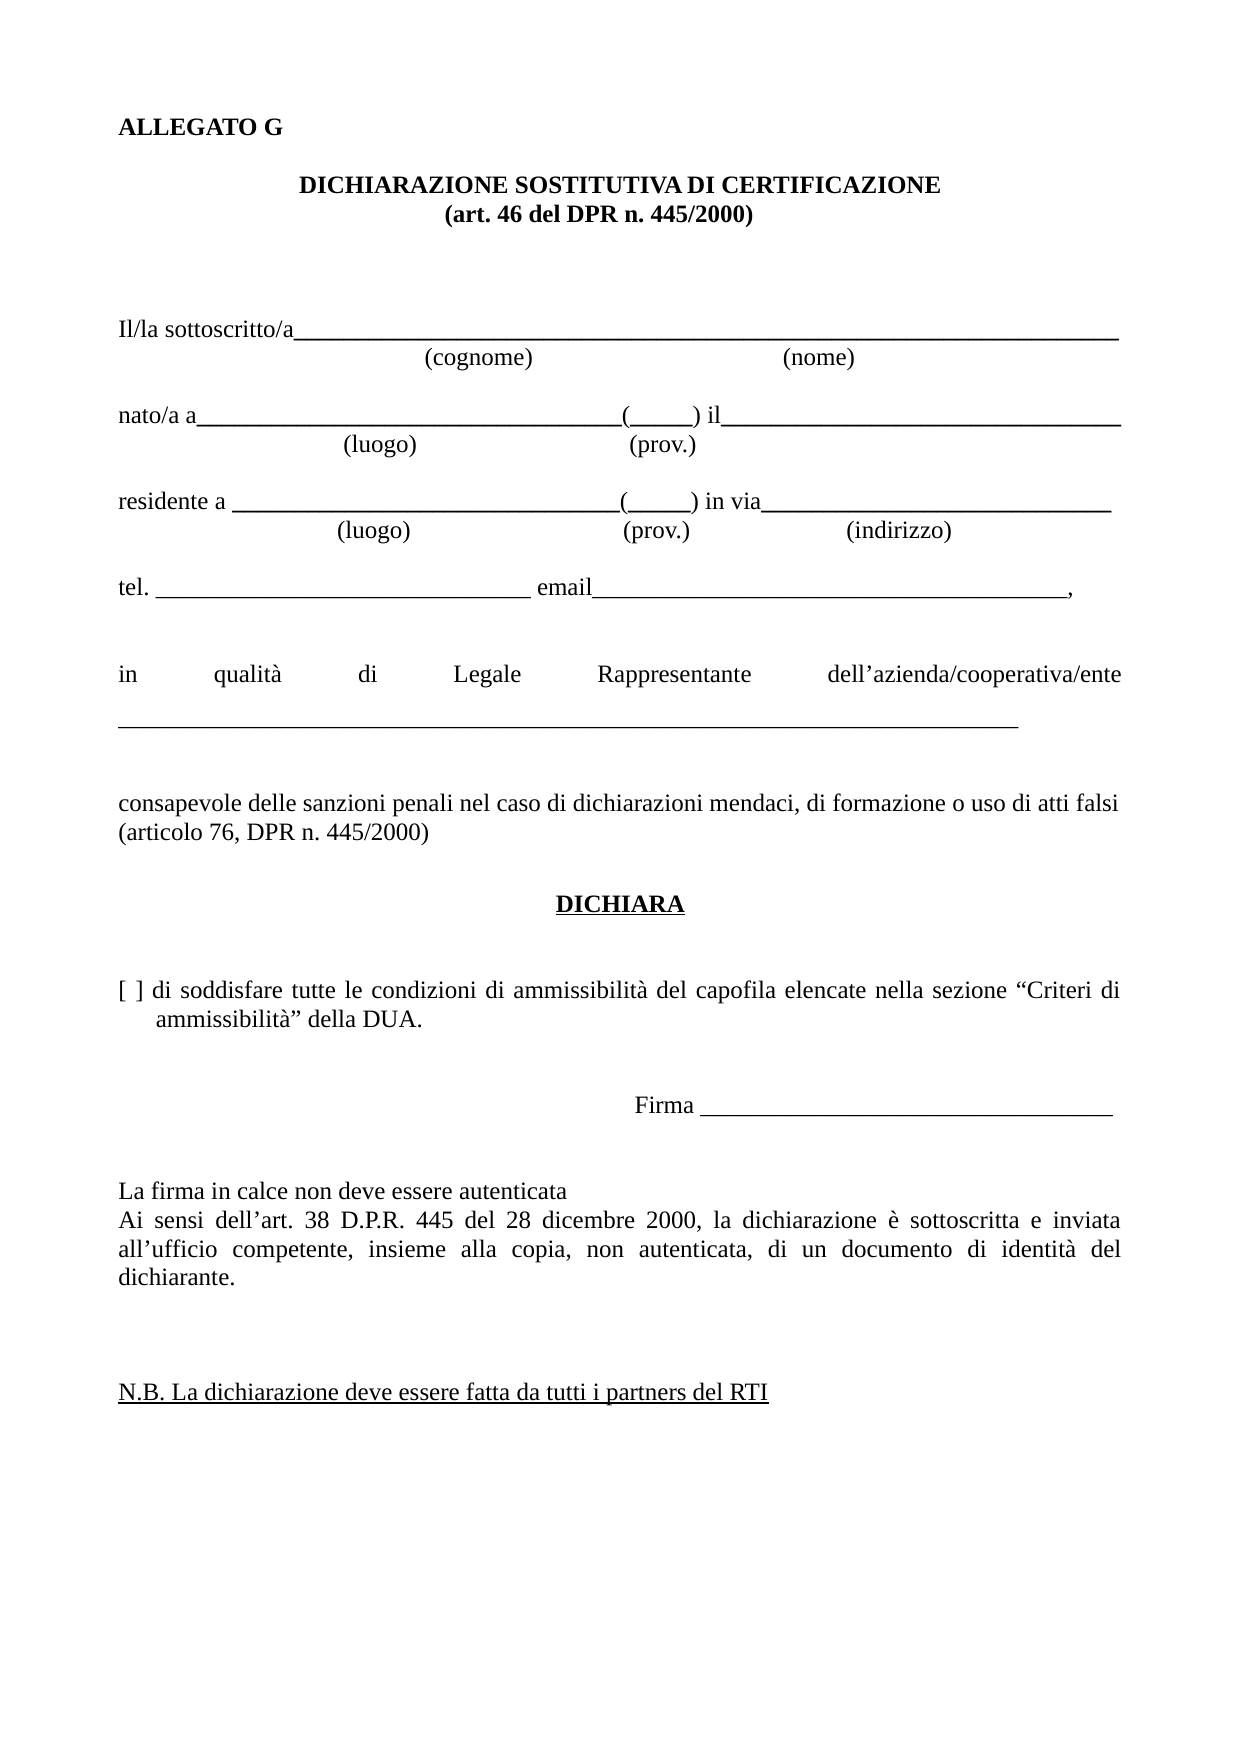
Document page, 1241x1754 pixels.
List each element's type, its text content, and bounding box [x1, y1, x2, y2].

text La firma in calce non deve essere autenticata [118, 1176, 1122, 1205]
text (luogo) (prov.) [118, 429, 1122, 457]
text [ ] di soddisfare tutte le condizioni di ammissibilità del capofila elencate nella sezione “Criteri di ammissibilità” della DUA. [118, 975, 1122, 1032]
text Ai sensi dell’art. 38 D.P.R. 445 del 28 dicembre 2000, la dichiarazione è sottoscritta e inviata all’ufficio competente, insieme alla copia, non autenticata, di un documento di identità del dichiarante. [118, 1205, 1122, 1291]
text (cognome) (nome) [118, 342, 1122, 371]
text Firma _________________________________ [561, 1090, 1122, 1119]
text consapevole delle sanzioni penali nel caso di dichiarazioni mendaci, di formazione o uso di atti falsi [118, 788, 1122, 817]
text DICHIARA [118, 889, 1122, 917]
text (articolo 76, DPR n. 445/2000) [118, 817, 1122, 846]
text nato/a a__________________________________(_____) il________________________________ [118, 400, 1122, 429]
text DICHIARAZIONE SOSTITUTIVA DI CERTIFICAZIONE [118, 170, 1122, 199]
text in qualità di Legale Rappresentante dell’azienda/cooperativa/ente ________________________________________________________________________ [118, 659, 1122, 731]
text (art. 46 del DPR n. 445/2000) [339, 199, 1122, 227]
text tel. ______________________________ email______________________________________, [118, 572, 1122, 601]
text ALLEGATO G [118, 112, 1122, 141]
text Il/la sottoscritto/a__________________________________________________________________ [118, 314, 1122, 342]
text N.B. La dichiarazione deve essere fatta da tutti i partners del RTI [118, 1377, 1122, 1406]
text (luogo) (prov.) (indirizzo) [118, 515, 1122, 544]
text residente a _______________________________(_____) in via____________________________ [118, 486, 1122, 515]
